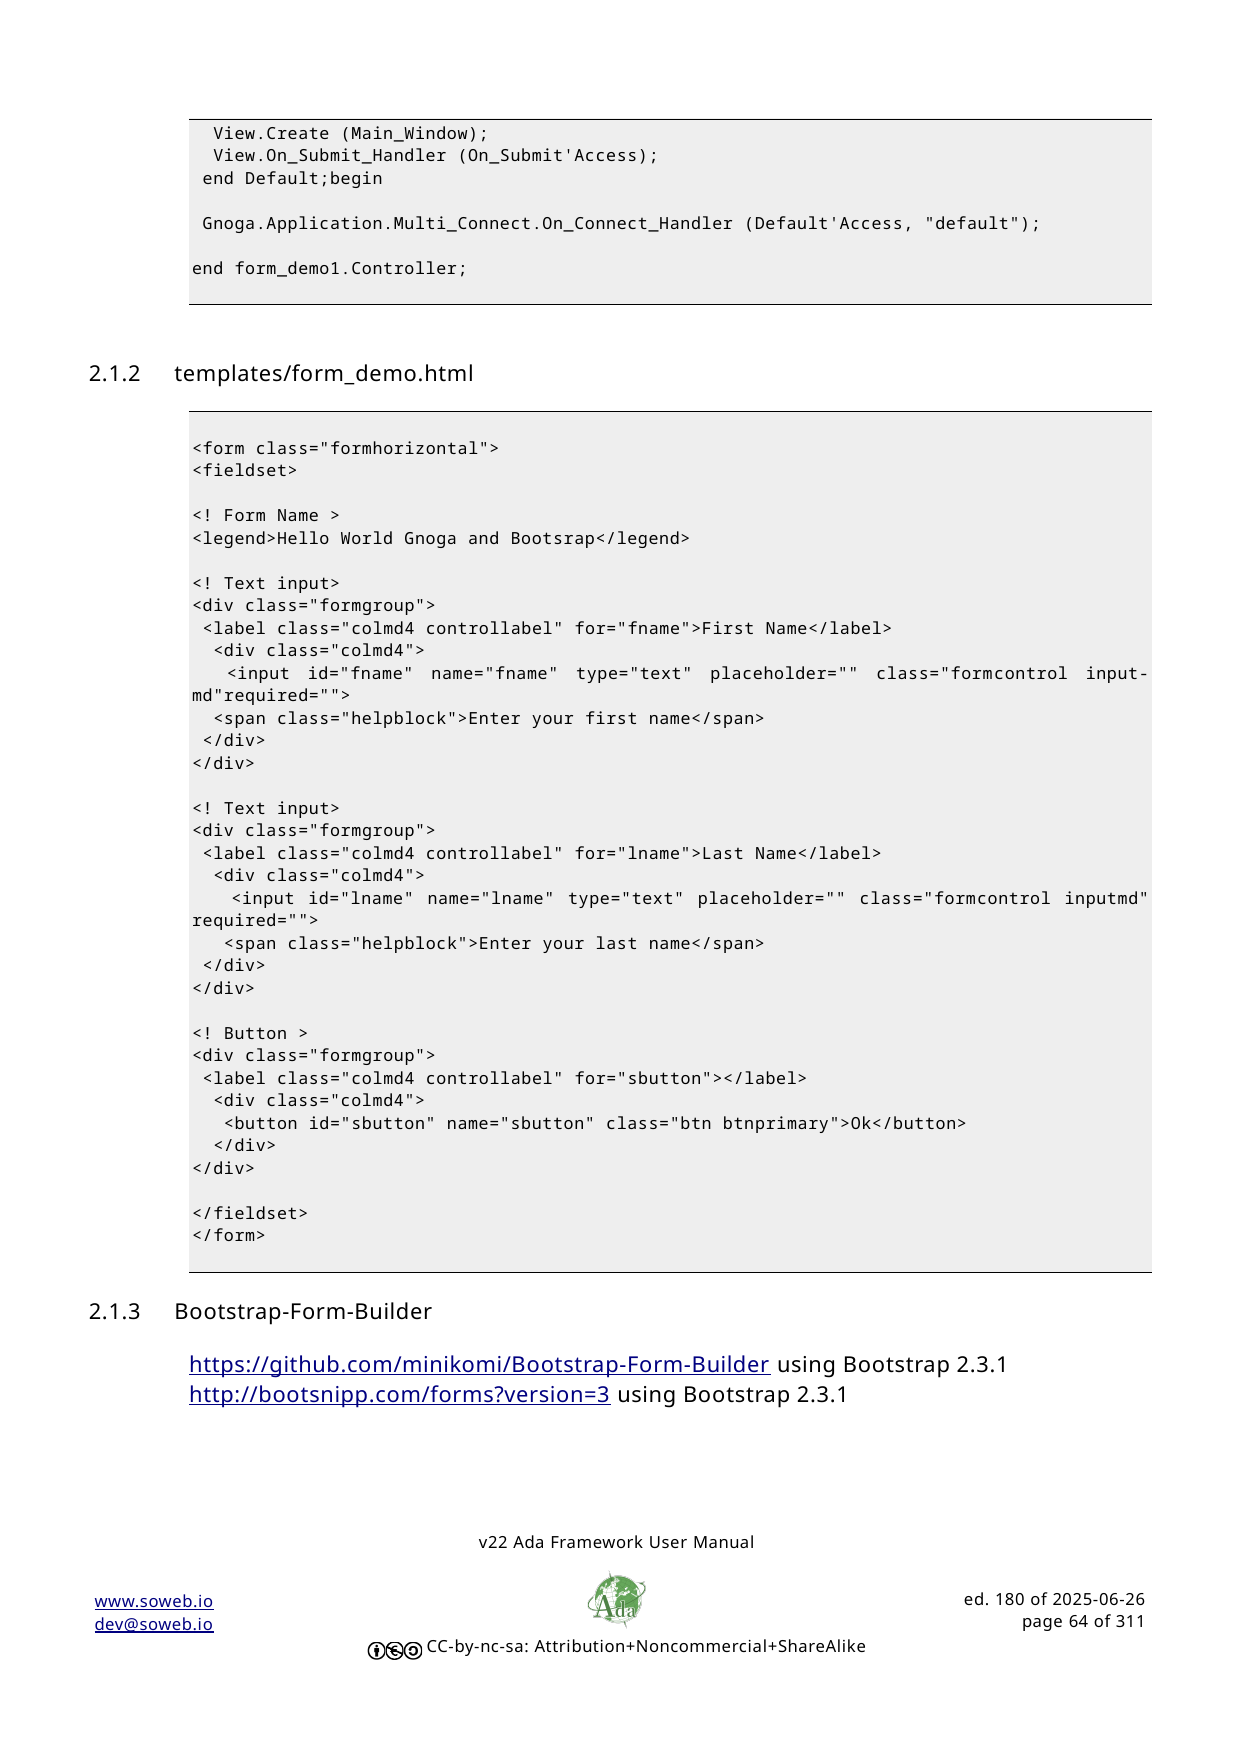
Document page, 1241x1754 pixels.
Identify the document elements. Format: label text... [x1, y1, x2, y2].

list <div class="form­group"> [189, 591, 1152, 613]
list <!­­ Form Name ­­> [189, 501, 1152, 523]
list <div class="form­group"> [189, 816, 1152, 838]
list <input id="lname" name="lname" type="text" placeholder="" class="form­control input­md" required=""> [189, 883, 1152, 928]
list </fieldset> [189, 1176, 1152, 1221]
list <label class="col­md­4 control­label" for="lname">Last Name</label> [189, 838, 1152, 861]
list <div class="col­md­4"> [189, 861, 1152, 883]
list Gnoga.Application.Multi_Connect.On_Connect_Handler (Default'Access, "default"); [189, 208, 1152, 231]
list </form> [189, 1221, 1152, 1272]
list </div> [189, 748, 1152, 771]
list <legend>Hello World Gnoga and Bootsrap</legend> [189, 523, 1152, 546]
list <span class="help­block">Enter your first name</span> [189, 703, 1152, 726]
list <!­­ Text input­­> [189, 546, 1152, 591]
list <!­­ Text input­­> [189, 771, 1152, 816]
list </div> [189, 951, 1152, 973]
list </div> [189, 1153, 1152, 1176]
subtitle Bootstrap-Form-Builder [88, 1296, 1152, 1337]
list <label class="col­md­4 control­label" for="fname">First Name</label> [189, 613, 1152, 636]
list end Default;begin [189, 163, 1152, 208]
picture [587, 1570, 646, 1629]
picture [367, 1642, 423, 1660]
list end form_demo1.Controller; [189, 231, 1152, 304]
list View.On_Submit_Handler (On_Submit'Access); [189, 141, 1152, 163]
list <span class="help­block">Enter your last name</span> [189, 928, 1152, 951]
list <form class="form­horizontal"> [189, 412, 1152, 456]
list <div class="form­group"> [189, 1041, 1152, 1063]
list <input id="fname" name="fname" type="text" placeholder="" class="form­control input­md"required=""> [189, 658, 1152, 703]
list </div> [189, 1131, 1152, 1153]
list </div> [189, 726, 1152, 748]
list <div class="col­md­4"> [189, 1086, 1152, 1108]
subtitle templates/form_demo.html [88, 358, 1152, 399]
list </div> [189, 973, 1152, 996]
text http://bootsnipp.com/forms?version=3 using Bootstrap 2.3.1 [189, 1378, 1152, 1408]
text https://github.com/minikomi/Bootstrap-Form-Builder using Bootstrap 2.3.1 [189, 1348, 1152, 1378]
list <fieldset> [189, 456, 1152, 478]
list <label class="col­md­4 control­label" for="sbutton"></label> [189, 1063, 1152, 1086]
list <button id="sbutton" name="sbutton" class="btn btn­primary">Ok</button> [189, 1108, 1152, 1131]
list <!­­ Button ­­> [189, 996, 1152, 1041]
list View.Create (Main_Window); [189, 120, 1152, 141]
list <div class="col­md­4"> [189, 636, 1152, 658]
